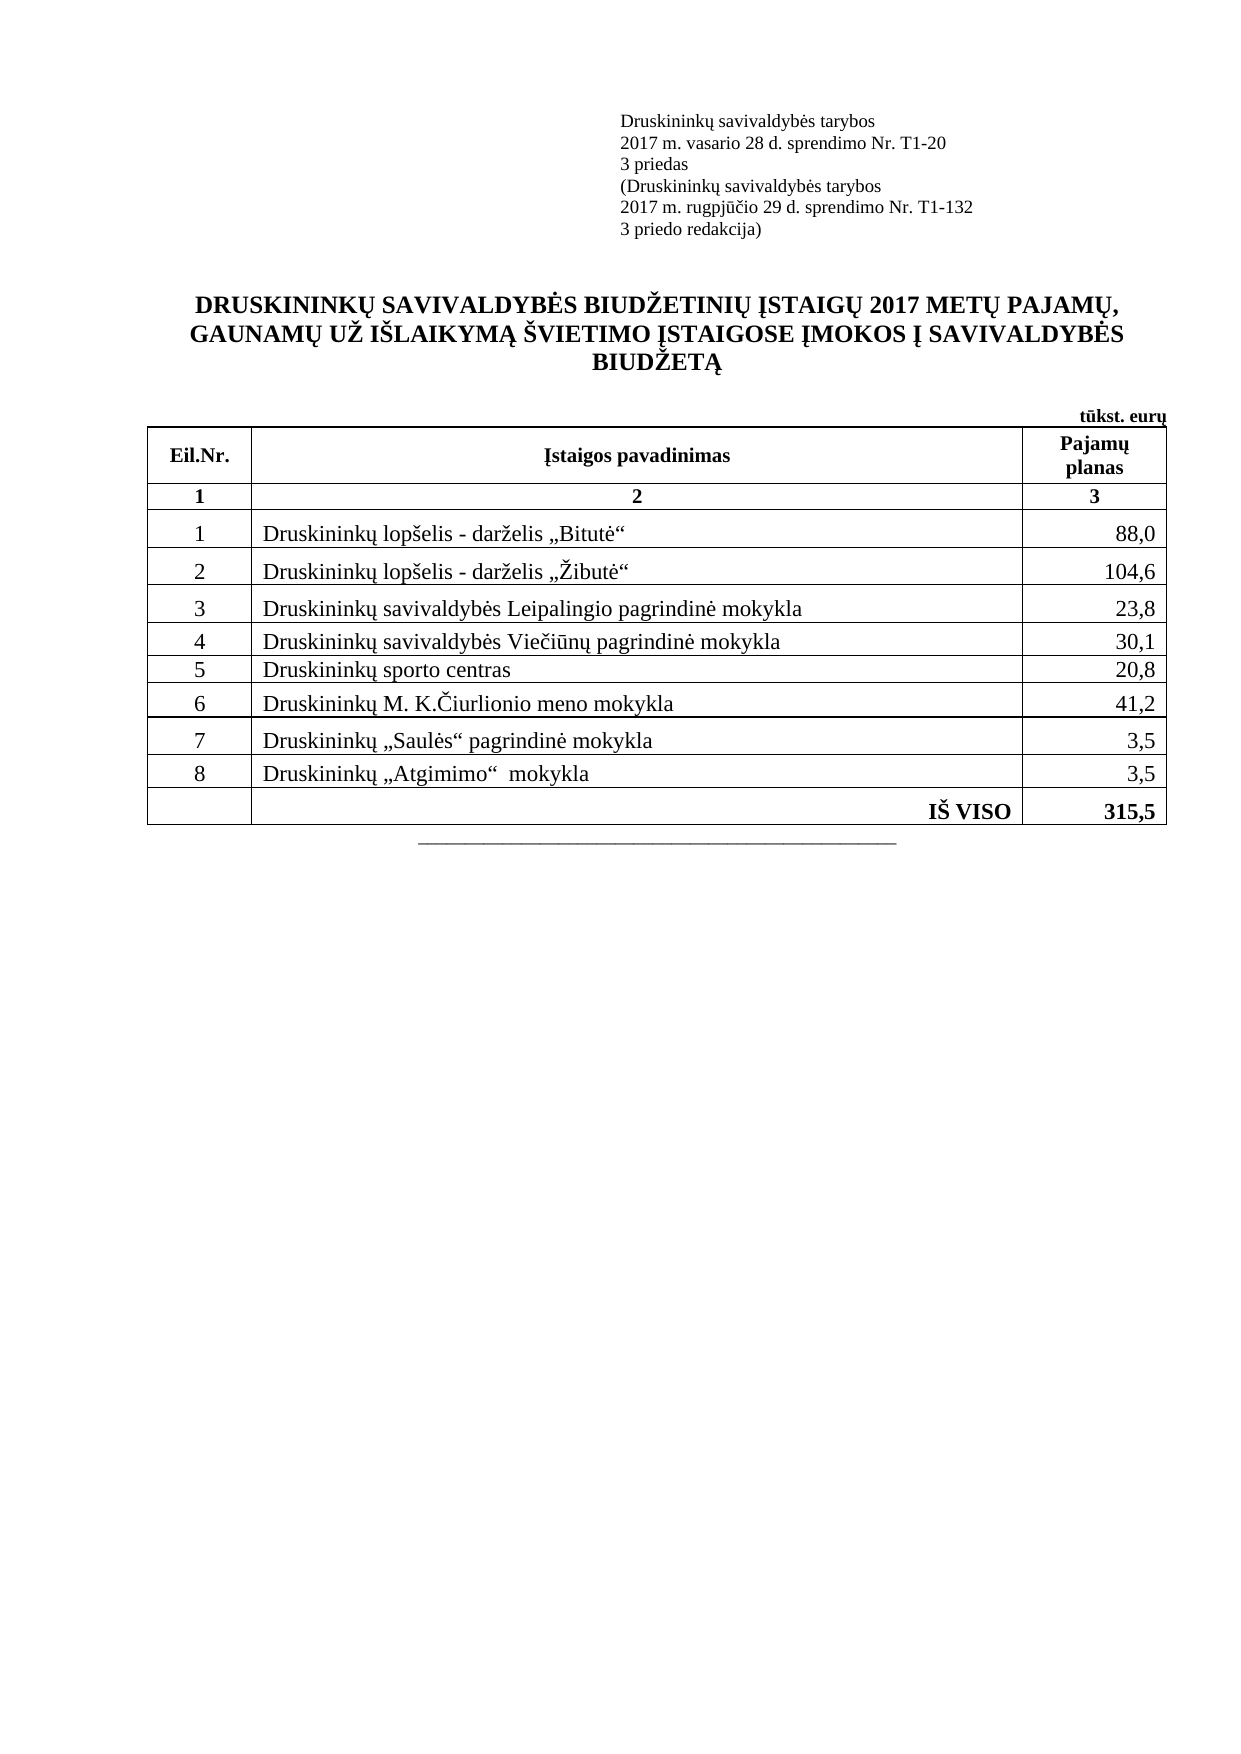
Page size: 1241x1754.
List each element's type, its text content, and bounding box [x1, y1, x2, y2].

table_cell 104,6 [1023, 548, 1166, 584]
table_header Įstaigos pavadinimas [252, 428, 1022, 483]
text (Druskininkų savivaldybės tarybos [148, 175, 1167, 196]
table_cell Druskininkų savivaldybės Viečiūnų pagrindinė mokykla [252, 623, 1022, 654]
table_cell 3,5 [1023, 718, 1166, 754]
table_cell 1 [148, 484, 251, 509]
table_cell 41,2 [1023, 683, 1166, 716]
text 3 priedo redakcija) [148, 218, 1167, 239]
text Druskininkų savivaldybės tarybos [335, 110, 1167, 132]
text 2017 m. vasario 28 d. sprendimo Nr. T1-20 [148, 132, 1167, 153]
table_cell 88,0 [1023, 510, 1166, 547]
table_cell Druskininkų „Atgimimo“ mokykla [252, 755, 1022, 787]
table_cell 6 [148, 683, 251, 716]
table_cell 315,5 [1023, 788, 1166, 824]
table_cell 23,8 [1023, 585, 1166, 622]
table_cell Druskininkų M. K.Čiurlionio meno mokykla [252, 683, 1022, 716]
table_cell 1 [148, 510, 251, 547]
table_cell 5 [148, 656, 251, 682]
table_cell Druskininkų lopšelis - darželis „Bitutė“ [252, 510, 1022, 547]
table_cell Druskininkų savivaldybės Leipalingio pagrindinė mokykla [252, 585, 1022, 622]
table_header Pajamų planas [1023, 428, 1166, 483]
text DRUSKININKŲ SAVIVALDYBĖS BIUDŽETINIŲ ĮSTAIGŲ 2017 METŲ PAJAMŲ, GAUNAMŲ UŽ IŠLAIKYMĄ ŠVIETIMO ĮSTAIGOSE ĮMOKOS Į SAVIVALDYBĖS BIUDŽETĄ [148, 290, 1167, 376]
table_header Eil.Nr. [148, 428, 251, 483]
table_cell 30,1 [1023, 623, 1166, 654]
table_cell Druskininkų sporto centras [252, 656, 1022, 682]
table_cell 3 [1023, 484, 1166, 509]
table_cell 7 [148, 718, 251, 754]
text ___________________________________________________ [148, 825, 1167, 847]
text 2017 m. rugpjūčio 29 d. sprendimo Nr. T1-132 [148, 196, 1167, 218]
text 3 priedas [148, 153, 1167, 175]
table_cell 3,5 [1023, 755, 1166, 787]
text tūkst. eurų [148, 405, 1167, 426]
table_cell 2 [252, 484, 1022, 509]
table_cell [148, 788, 251, 824]
table_cell 20,8 [1023, 656, 1166, 682]
table_cell 3 [148, 585, 251, 622]
table_cell Druskininkų lopšelis - darželis „Žibutė“ [252, 548, 1022, 584]
table_cell IŠ VISO [252, 788, 1022, 824]
table_cell Druskininkų „Saulės“ pagrindinė mokykla [252, 718, 1022, 754]
table_cell 8 [148, 755, 251, 787]
table_cell 2 [148, 548, 251, 584]
table_cell 4 [148, 623, 251, 654]
